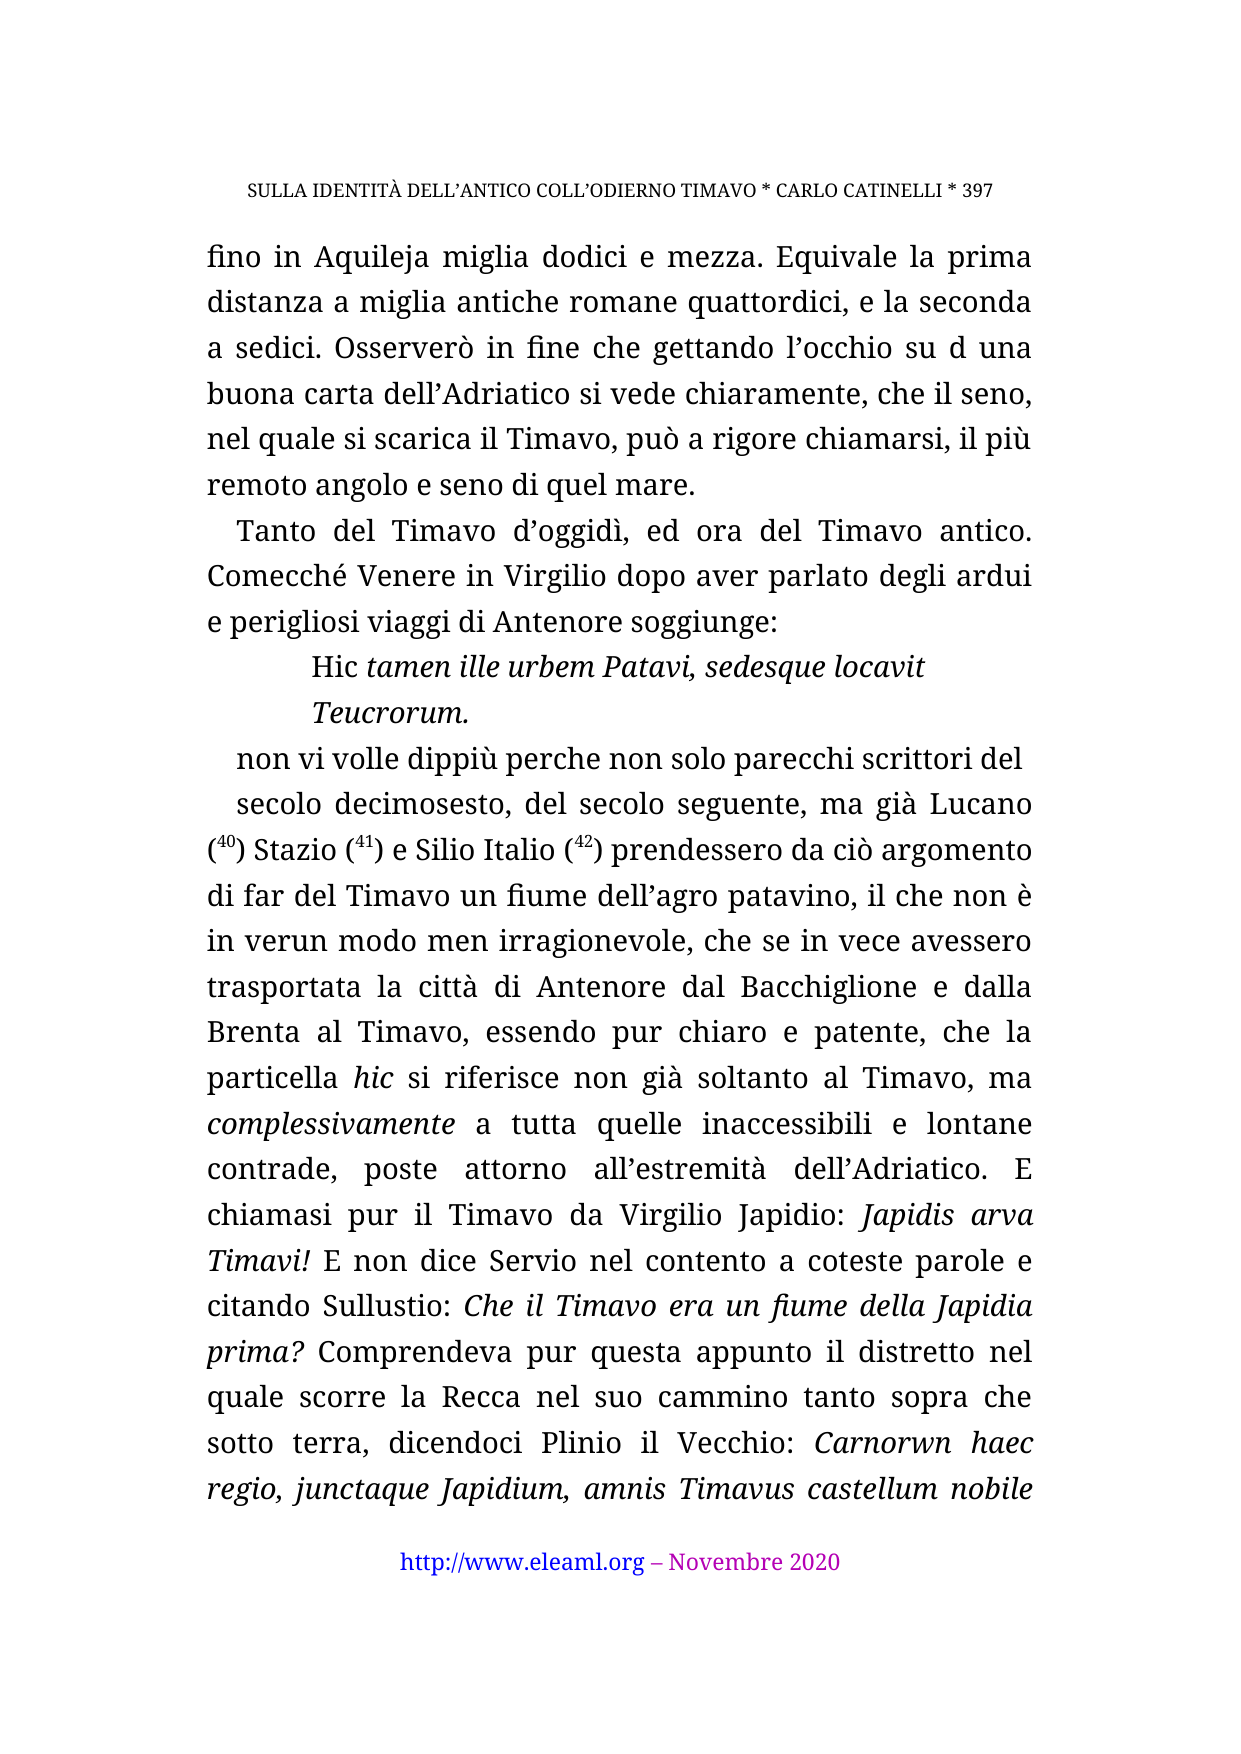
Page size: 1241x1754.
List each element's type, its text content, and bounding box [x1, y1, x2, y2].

text secolo decimosesto, del secolo seguente, ma già Lucano () Stazio () e Silio Italio () prendessero da ciò argomento di far del Timavo un fiume dell’agro patavino, il che non è in verun modo men irragionevole, che se in vece avessero trasportata la città di Antenore dal Bacchiglione e dalla Brenta al Timavo, essendo pur chiaro e patente, che la particella hic si riferisce non già soltanto al Timavo, ma complessivamente a tutta quelle inaccessibili e lontane contrade, poste attorno all’estremità dell’Adriatico. E chiamasi pur il Timavo da Virgilio Japidio: Japidis arva Timavi! E non dice Servio nel contento a coteste parole e citando Sullustio: Che il Timavo era un fiume della Japidia prima? Comprendeva pur questa appunto il distretto nel quale scorre la Recca nel suo cammino tanto sopra che sotto terra, dicendoci Plinio il Vecchio: Carnorwn haec regio, junctaque Japidium, amnis Timavus castellum nobile [207, 784, 1033, 1508]
text Teucrorum. [282, 692, 1033, 732]
text fino in Aquileja miglia dodici e mezza. Equivale la prima distanza a miglia antiche romane quattordici, e la seconda a sedici. Osserverò in fine che gettando l’occhio su d una buona carta dell’Adriatico si vede chiaramente, che il seno, nel quale si scarica il Timavo, può a rigore chiamarsi, il più remoto angolo e seno di quel mare. [207, 236, 1033, 504]
text Hic tamen ille urbem Patavi, sedesque locavit [282, 647, 1033, 686]
text non vi volle dippiù perche non solo parecchi scrittori del [207, 738, 1033, 778]
text Tanto del Timavo d’oggidì, ed ora del Timavo antico. Comecché Venere in Virgilio dopo aver parlato degli ardui e perigliosi viaggi di Antenore soggiunge: [207, 510, 1033, 641]
